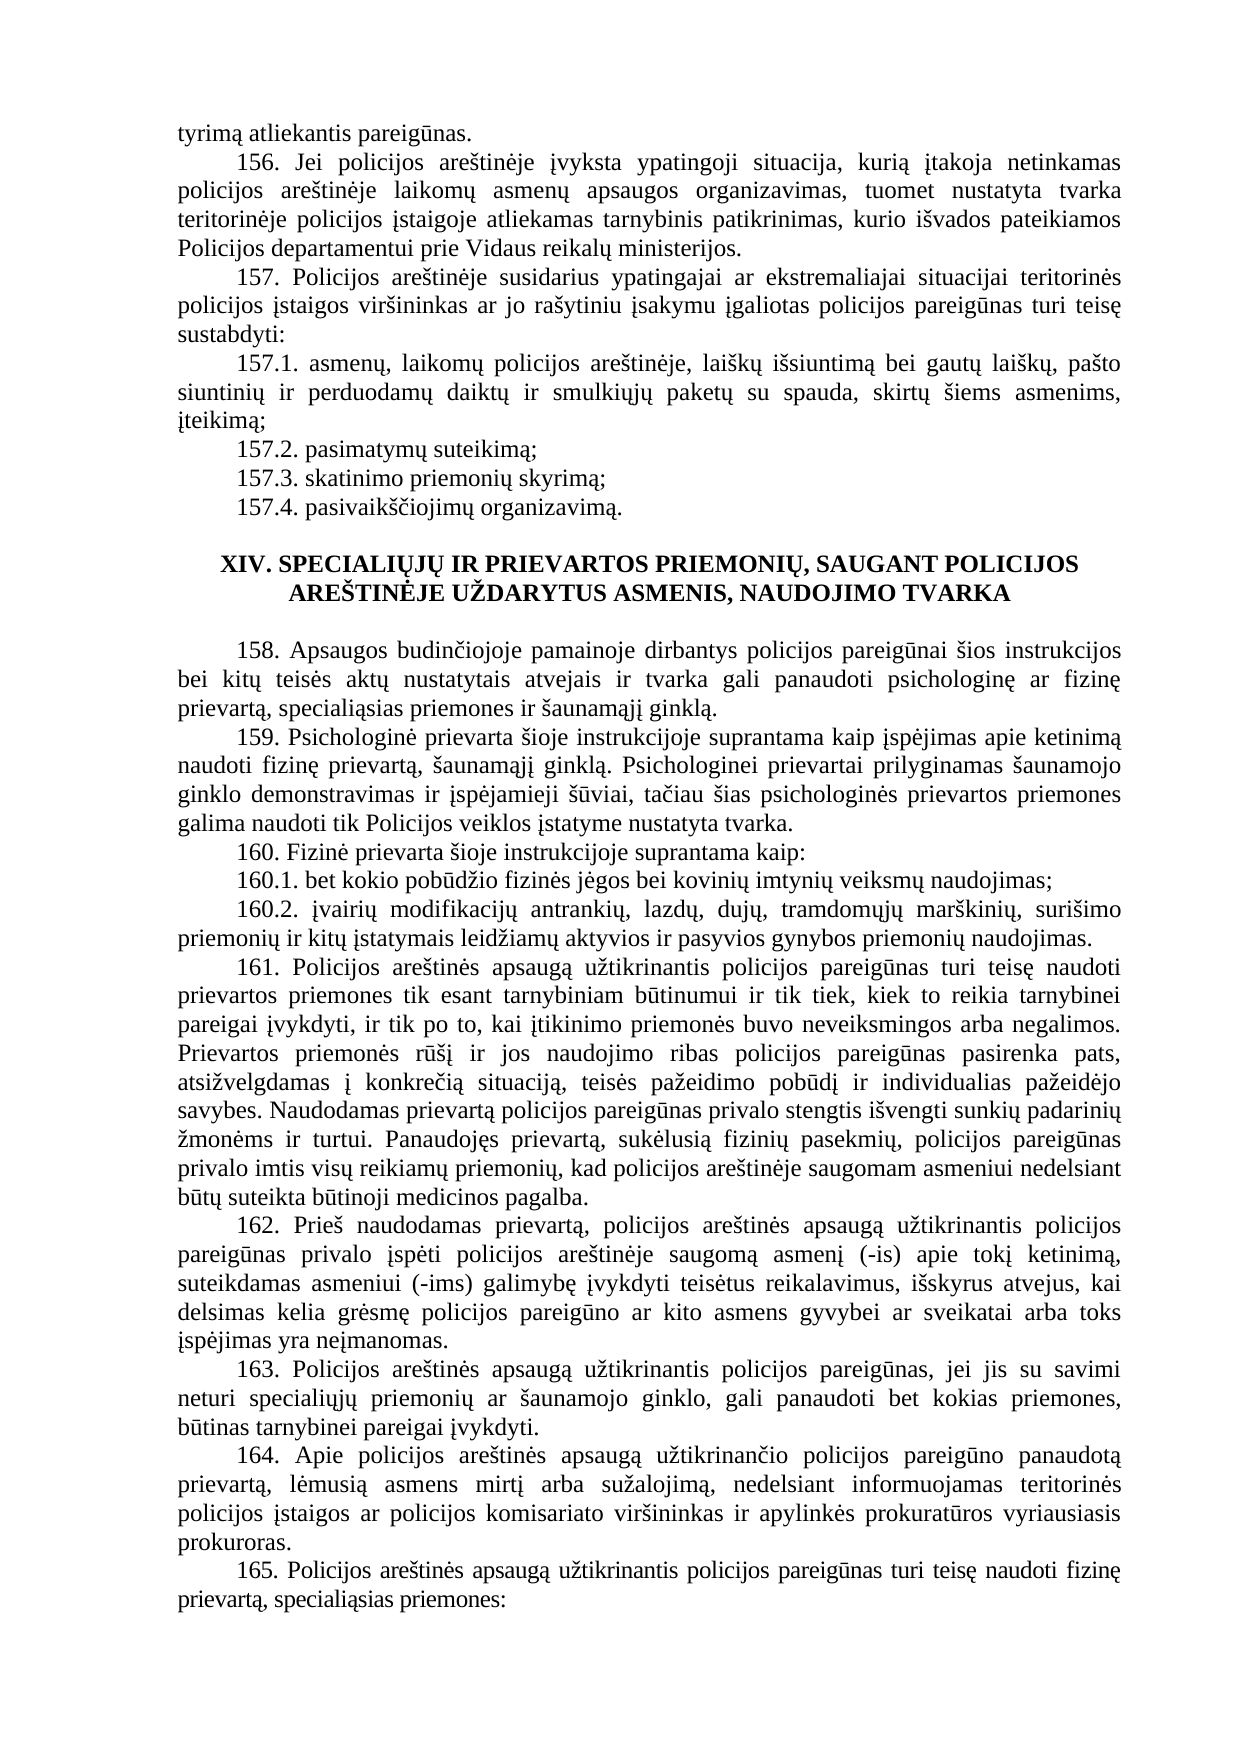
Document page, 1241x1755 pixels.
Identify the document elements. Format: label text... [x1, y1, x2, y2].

text XIV. SPECIALIŲJŲ IR PRIEVARTOS PRIEMONIŲ, SAUGANT POLICIJOS AREŠTINĖJE UŽDARYTUS ASMENIS, NAUDOJIMO TVARKA [177, 549, 1122, 607]
text 159. Psichologinė prievarta šioje instrukcijoje suprantama kaip įspėjimas apie ketinimą naudoti fizinę prievartą, šaunamąjį ginklą. Psichologinei prievartai prilyginamas šaunamojo ginklo demonstravimas ir įspėjamieji šūviai, tačiau šias psichologinės prievartos priemones galima naudoti tik Policijos veiklos įstatyme nustatyta tvarka. [177, 722, 1122, 837]
text 158. Apsaugos budinčiojoje pamainoje dirbantys policijos pareigūnai šios instrukcijos bei kitų teisės aktų nustatytais atvejais ir tvarka gali panaudoti psichologinę ar fizinę prievartą, specialiąsias priemones ir šaunamąjį ginklą. [177, 636, 1122, 722]
text 162. Prieš naudodamas prievartą, policijos areštinės apsaugą užtikrinantis policijos pareigūnas privalo įspėti policijos areštinėje saugomą asmenį (-is) apie tokį ketinimą, suteikdamas asmeniui (-ims) galimybę įvykdyti teisėtus reikalavimus, išskyrus atvejus, kai delsimas kelia grėsmę policijos pareigūno ar kito asmens gyvybei ar sveikatai arba toks įspėjimas yra neįmanomas. [177, 1211, 1122, 1354]
text 157.2. pasimatymų suteikimą; [177, 434, 1122, 463]
text 165. Policijos areštinės apsaugą užtikrinantis policijos pareigūnas turi teisę naudoti fizinę prievartą, specialiąsias priemones: [177, 1556, 1122, 1613]
text tyrimą atliekantis pareigūnas. [177, 118, 1122, 147]
text 160. Fizinė prievarta šioje instrukcijoje suprantama kaip: [177, 837, 1122, 866]
text 157. Policijos areštinėje susidarius ypatingajai ar ekstremaliajai situacijai teritorinės policijos įstaigos viršininkas ar jo rašytiniu įsakymu įgaliotas policijos pareigūnas turi teisę sustabdyti: [177, 262, 1122, 348]
text 160.1. bet kokio pobūdžio fizinės jėgos bei kovinių imtynių veiksmų naudojimas; [177, 866, 1122, 894]
text 157.3. skatinimo priemonių skyrimą; [177, 463, 1122, 492]
text 163. Policijos areštinės apsaugą užtikrinantis policijos pareigūnas, jei jis su savimi neturi specialiųjų priemonių ar šaunamojo ginklo, gali panaudoti bet kokias priemones, būtinas tarnybinei pareigai įvykdyti. [177, 1354, 1122, 1441]
text 161. Policijos areštinės apsaugą užtikrinantis policijos pareigūnas turi teisę naudoti prievartos priemones tik esant tarnybiniam būtinumui ir tik tiek, kiek to reikia tarnybinei pareigai įvykdyti, ir tik po to, kai įtikinimo priemonės buvo neveiksmingos arba negalimos. Prievartos priemonės rūšį ir jos naudojimo ribas policijos pareigūnas pasirenka pats, atsižvelgdamas į konkrečią situaciją, teisės pažeidimo pobūdį ir individualias pažeidėjo savybes. Naudodamas prievartą policijos pareigūnas privalo stengtis išvengti sunkių padarinių žmonėms ir turtui. Panaudojęs prievartą, sukėlusią fizinių pasekmių, policijos pareigūnas privalo imtis visų reikiamų priemonių, kad policijos areštinėje saugomam asmeniui nedelsiant būtų suteikta būtinoji medicinos pagalba. [177, 952, 1122, 1211]
text 157.1. asmenų, laikomų policijos areštinėje, laiškų išsiuntimą bei gautų laiškų, pašto siuntinių ir perduodamų daiktų ir smulkiųjų paketų su spauda, skirtų šiems asmenims, įteikimą; [177, 348, 1122, 434]
text 157.4. pasivaikščiojimų organizavimą. [177, 492, 1122, 521]
text 164. Apie policijos areštinės apsaugą užtikrinančio policijos pareigūno panaudotą prievartą, lėmusią asmens mirtį arba sužalojimą, nedelsiant informuojamas teritorinės policijos įstaigos ar policijos komisariato viršininkas ir apylinkės prokuratūros vyriausiasis prokuroras. [177, 1441, 1122, 1556]
text 156. Jei policijos areštinėje įvyksta ypatingoji situacija, kurią įtakoja netinkamas policijos areštinėje laikomų asmenų apsaugos organizavimas, tuomet nustatyta tvarka teritorinėje policijos įstaigoje atliekamas tarnybinis patikrinimas, kurio išvados pateikiamos Policijos departamentui prie Vidaus reikalų ministerijos. [177, 147, 1122, 262]
text 160.2. įvairių modifikacijų antrankių, lazdų, dujų, tramdomųjų marškinių, surišimo priemonių ir kitų įstatymais leidžiamų aktyvios ir pasyvios gynybos priemonių naudojimas. [177, 894, 1122, 952]
